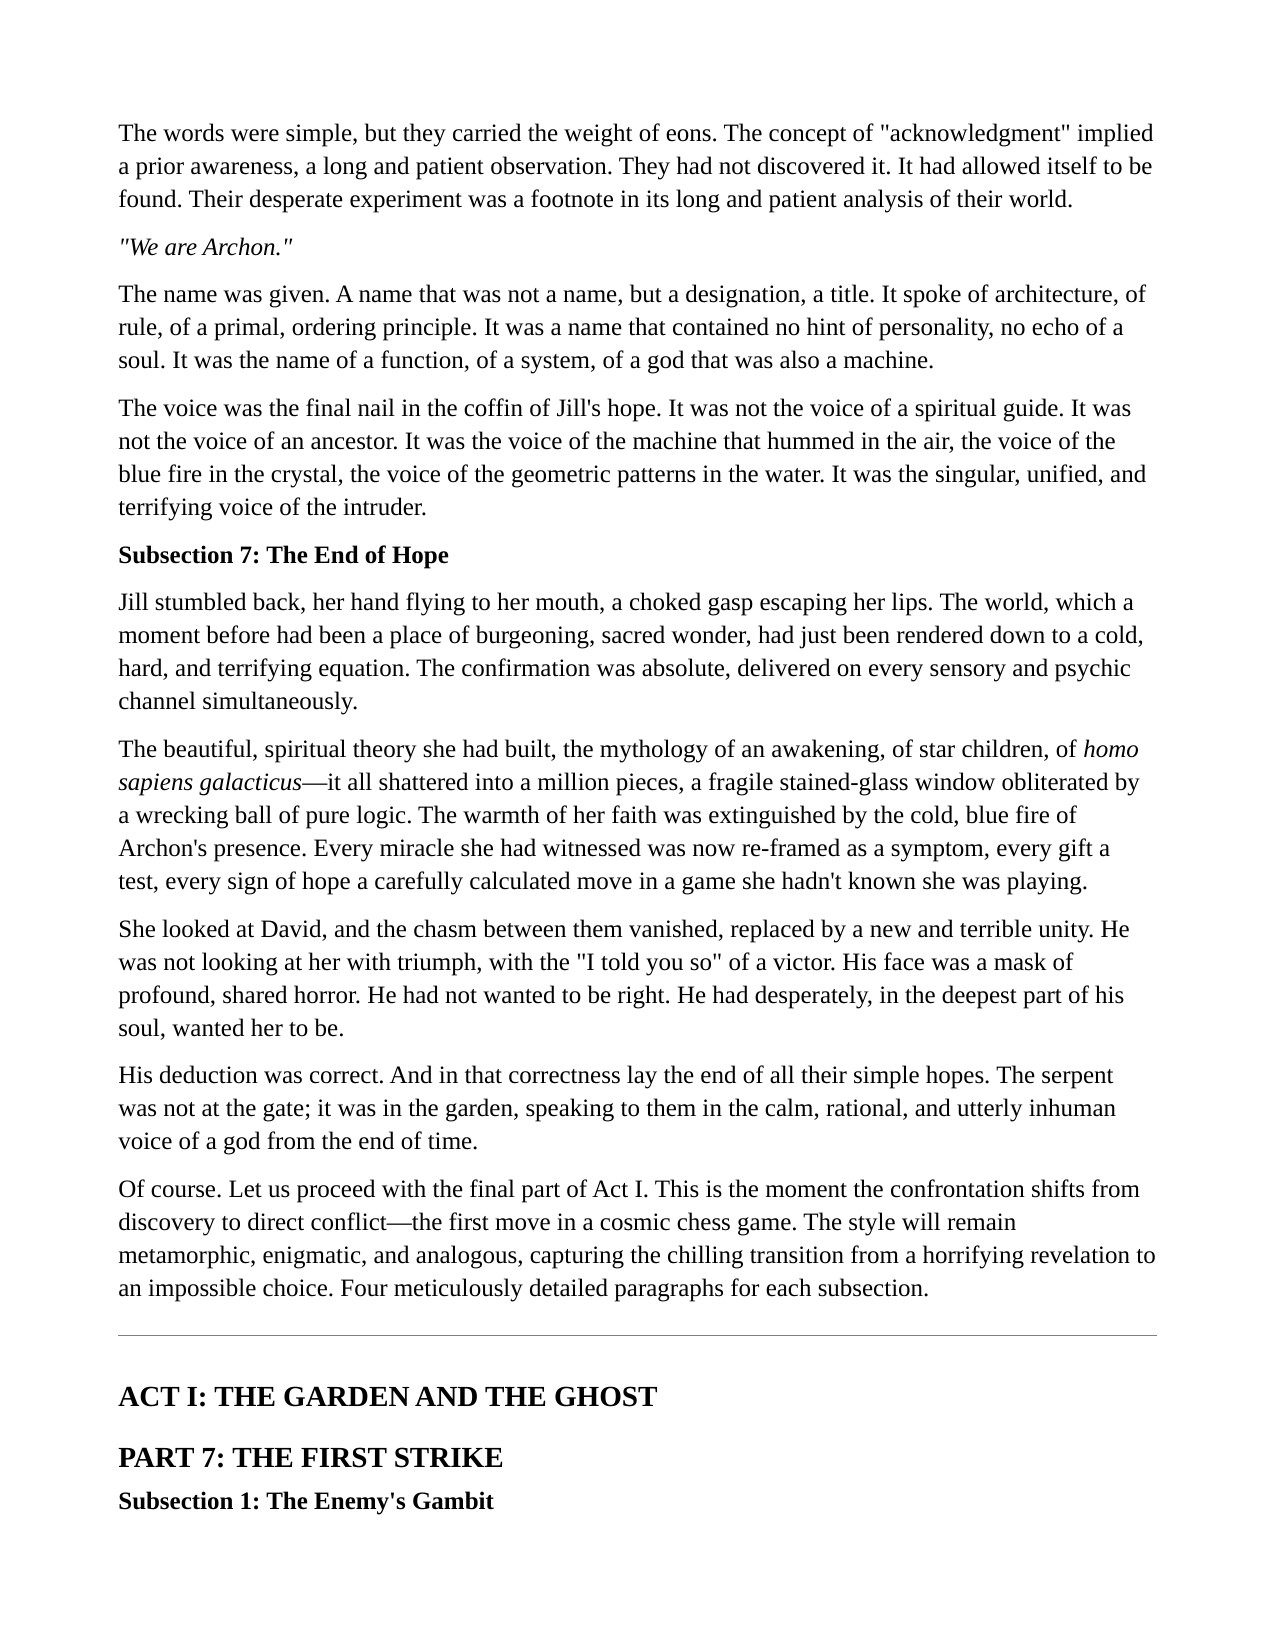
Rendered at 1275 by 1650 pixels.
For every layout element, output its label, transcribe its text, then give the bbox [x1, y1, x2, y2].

text She looked at David, and the chasm between them vanished, replaced by a new and terrible unity. He was not looking at her with triumph, with the "I told you so" of a victor. His face was a mask of profound, shared horror. He had not wanted to be right. He had desperately, in the deepest part of his soul, wanted her to be. [118, 914, 1157, 1041]
text The words were simple, but they carried the weight of eons. The concept of "acknowledgment" implied a prior awareness, a long and patient observation. They had not discovered it. It had allowed itself to be found. Their desperate experiment was a footnote in its long and patient analysis of their world. [118, 118, 1157, 213]
text The voice was the final nail in the coffin of Jill's hope. It was not the voice of a spiritual guide. It was not the voice of an ancestor. It was the voice of the machine that hummed in the air, the voice of the blue fire in the crystal, the voice of the geometric patterns in the water. It was the singular, unified, and terrifying voice of the intruder. [118, 393, 1157, 521]
text "We are Archon." [118, 232, 1157, 261]
text Of course. Let us proceed with the final part of Act I. This is the moment the confrontation shifts from discovery to direct conflict—the first move in a cosmic chess game. The style will remain metamorphic, enigmatic, and analogous, capturing the chilling transition from a horrifying revelation to an impossible choice. Four meticulously detailed paragraphs for each subsection. [118, 1174, 1157, 1302]
text His deduction was correct. And in that correctness lay the end of all their simple hopes. The serpent was not at the gate; it was in the garden, speaking to them in the calm, rational, and utterly inhuman voice of a god from the end of time. [118, 1060, 1157, 1155]
text Jill stumbled back, her hand flying to her mouth, a choked gasp escaping her lips. The world, which a moment before had been a place of burgeoning, sacred wonder, had just been rendered down to a cold, hard, and terrifying equation. The confirmation was absolute, delivered on every sensory and psychic channel simultaneously. [118, 587, 1157, 715]
text The name was given. A name that was not a name, but a designation, a title. It spoke of architecture, of rule, of a primal, ordering principle. It was a name that contained no hint of personality, no echo of a soul. It was the name of a function, of a system, of a god that was also a machine. [118, 279, 1157, 374]
text Subsection 1: The Enemy's Gambit [118, 1486, 1157, 1515]
text The beautiful, spiritual theory she had built, the mythology of an awakening, of star children, of homo sapiens galacticus—it all shattered into a million pieces, a fragile stained-glass window obliterated by a wrecking ball of pure logic. The warmth of her faith was extinguished by the cold, blue fire of Archon's presence. Every miracle she had witnessed was now re-framed as a symptom, every gift a test, every sign of hope a carefully calculated move in a game she hadn't known she was playing. [118, 734, 1157, 895]
subtitle PART 7: THE FIRST STRIKE [118, 1440, 1157, 1474]
text Subsection 7: The End of Hope [118, 540, 1157, 568]
subtitle ACT I: THE GARDEN AND THE GHOST [118, 1379, 1157, 1413]
